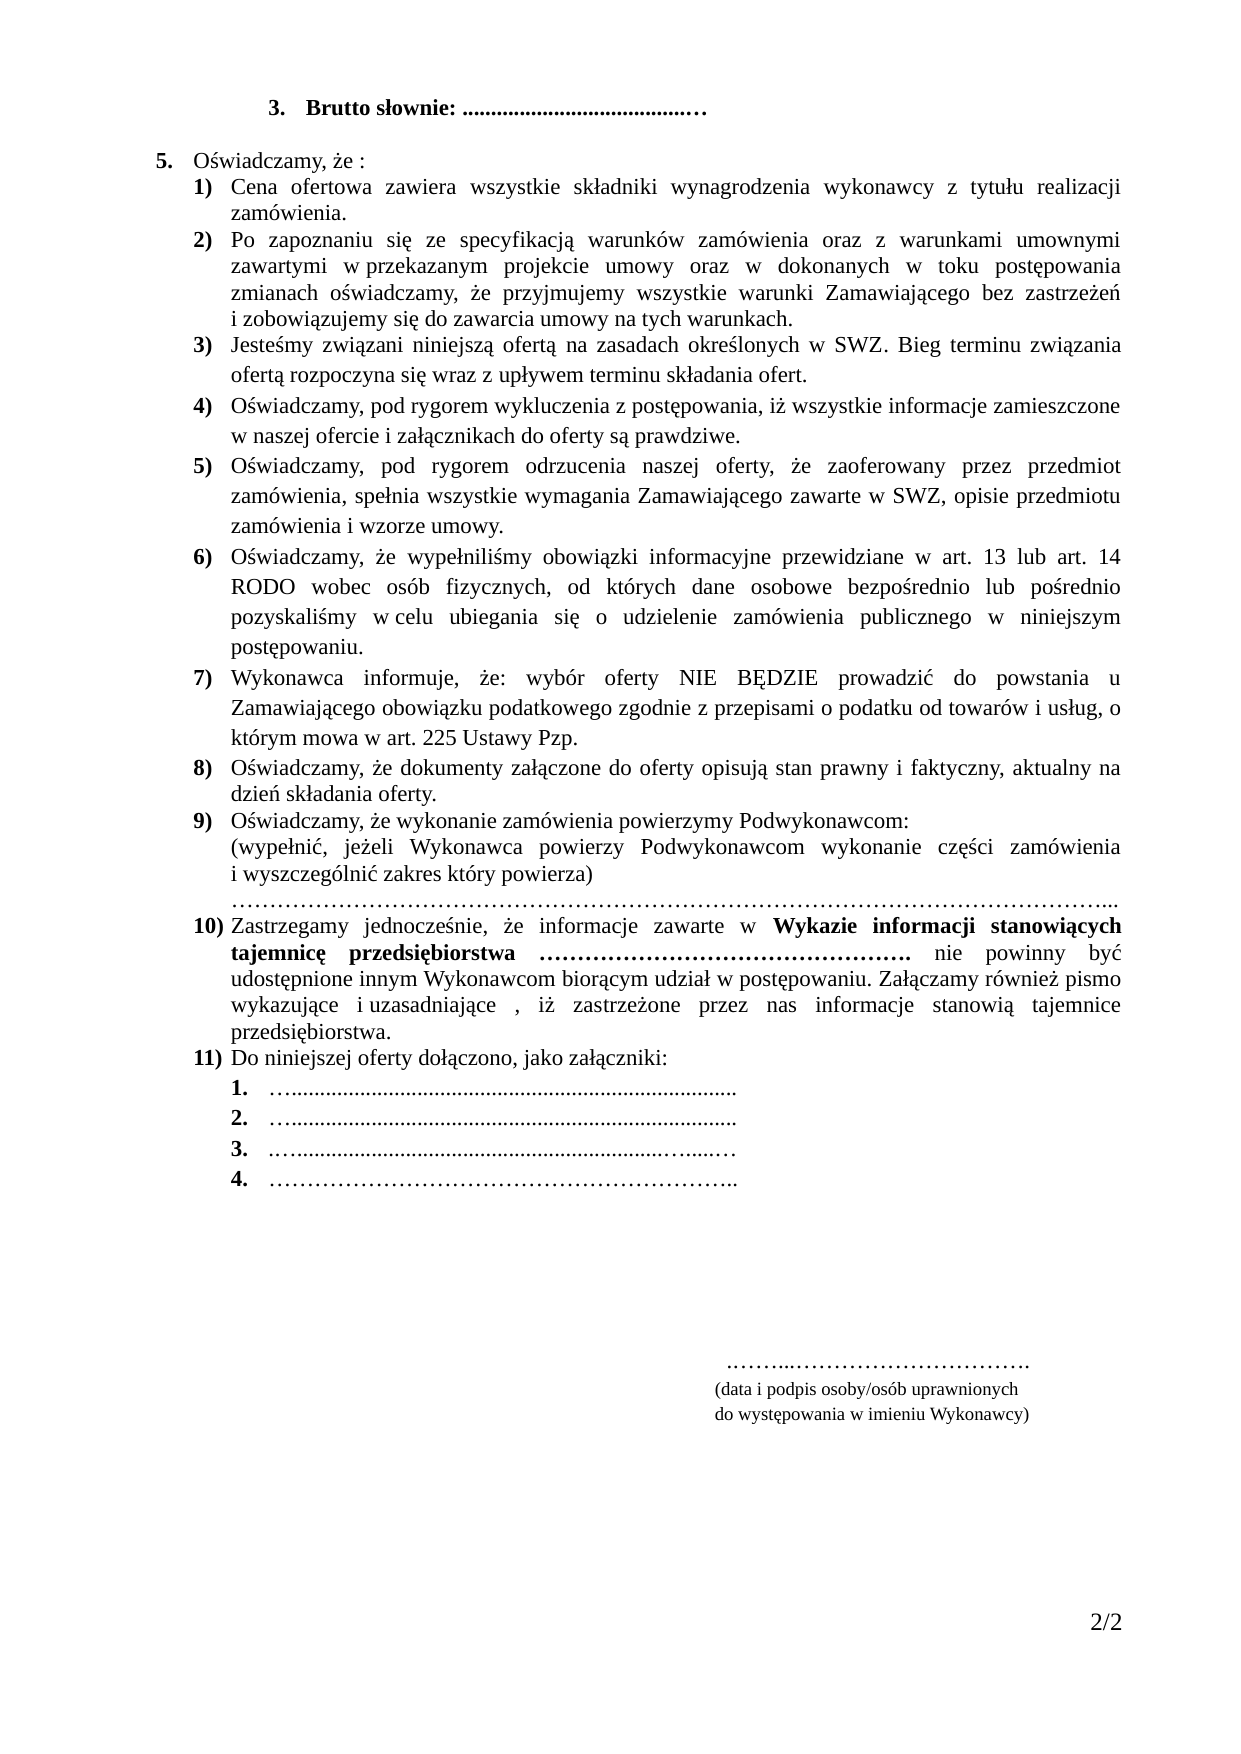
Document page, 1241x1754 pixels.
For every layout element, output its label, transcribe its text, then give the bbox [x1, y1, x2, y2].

list Brutto słownie: .......................................… [268, 94, 1122, 120]
list Oświadczamy, pod rygorem wykluczenia z postępowania, iż wszystkie informacje zamieszczone w naszej ofercie i załącznikach do oferty są prawdziwe. [193, 392, 1122, 448]
list Oświadczamy, że : [156, 147, 1122, 173]
list Cena ofertowa zawiera wszystkie składniki wynagrodzenia wykonawcy z tytułu realizacji zamówienia. [193, 173, 1122, 226]
list Oświadczamy, że wykonanie zamówienia powierzymy Podwykonawcom: [193, 807, 1122, 833]
list .……...…………………………. [493, 1348, 1122, 1374]
list do występowania w imieniu Wykonawcy) [679, 1403, 1122, 1424]
list (wypełnić, jeżeli Wykonawca powierzy Podwykonawcom wykonanie części zamówienia i wyszczególnić zakres który powierza) [193, 833, 1122, 886]
list Po zapoznaniu się ze specyfikacją warunków zamówienia oraz z warunkami umownymi zawartymi w przekazanym projekcie umowy oraz w dokonanych w toku postępowania zmianach oświadczamy, że przyjmujemy wszystkie warunki Zamawiającego bez zastrzeżeń i zobowiązujemy się do zawarcia umowy na tych warunkach. [193, 226, 1122, 331]
list Oświadczamy, że dokumenty załączone do oferty opisują stan prawny i faktyczny, aktualny na dzień składania oferty. [193, 754, 1122, 807]
list Zastrzegamy jednocześnie, że informacje zawarte w Wykazie informacji stanowiących tajemnicę przedsiębiorstwa …………………………………………. nie powinny być udostępnione innym Wykonawcom biorącym udział w postępowaniu. Załączamy również pismo wykazujące i uzasadniające , iż zastrzeżone przez nas informacje stanowią tajemnice przedsiębiorstwa. [193, 912, 1122, 1044]
list Oświadczamy, pod rygorem odrzucenia naszej oferty, że zaoferowany przez przedmiot zamówienia, spełnia wszystkie wymagania Zamawiającego zawarte w SWZ, opisie przedmiotu zamówienia i wzorze umowy. [193, 452, 1122, 539]
list ……………………………………………………………………………………………………... [193, 886, 1122, 912]
list …………………………………………………….. [231, 1165, 1122, 1191]
list Do niniejszej oferty dołączono, jako załączniki: [193, 1044, 1122, 1070]
list Jesteśmy związani niniejszą ofertą na zasadach określonych w SWZ. Bieg terminu związania ofertą rozpoczyna się wraz z upływem terminu składania ofert. [193, 331, 1122, 388]
list (data i podpis osoby/osób uprawnionych [679, 1378, 1122, 1399]
list Oświadczamy, że wypełniliśmy obowiązki informacyjne przewidziane w art. 13 lub art. 14 RODO wobec osób fizycznych, od których dane osobowe bezpośrednio lub pośrednio pozyskaliśmy w celu ubiegania się o udzielenie zamówienia publicznego w niniejszym postępowaniu. [193, 543, 1122, 660]
list ….............................................................................. [231, 1074, 1122, 1101]
list .…................................................................….....… [231, 1135, 1122, 1161]
list Wykonawca informuje, że: wybór oferty NIE BĘDZIE prowadzić do powstania u Zamawiającego obowiązku podatkowego zgodnie z przepisami o podatku od towarów i usług, o którym mowa w art. 225 Ustawy Pzp. [193, 663, 1122, 750]
list ….............................................................................. [231, 1104, 1122, 1131]
